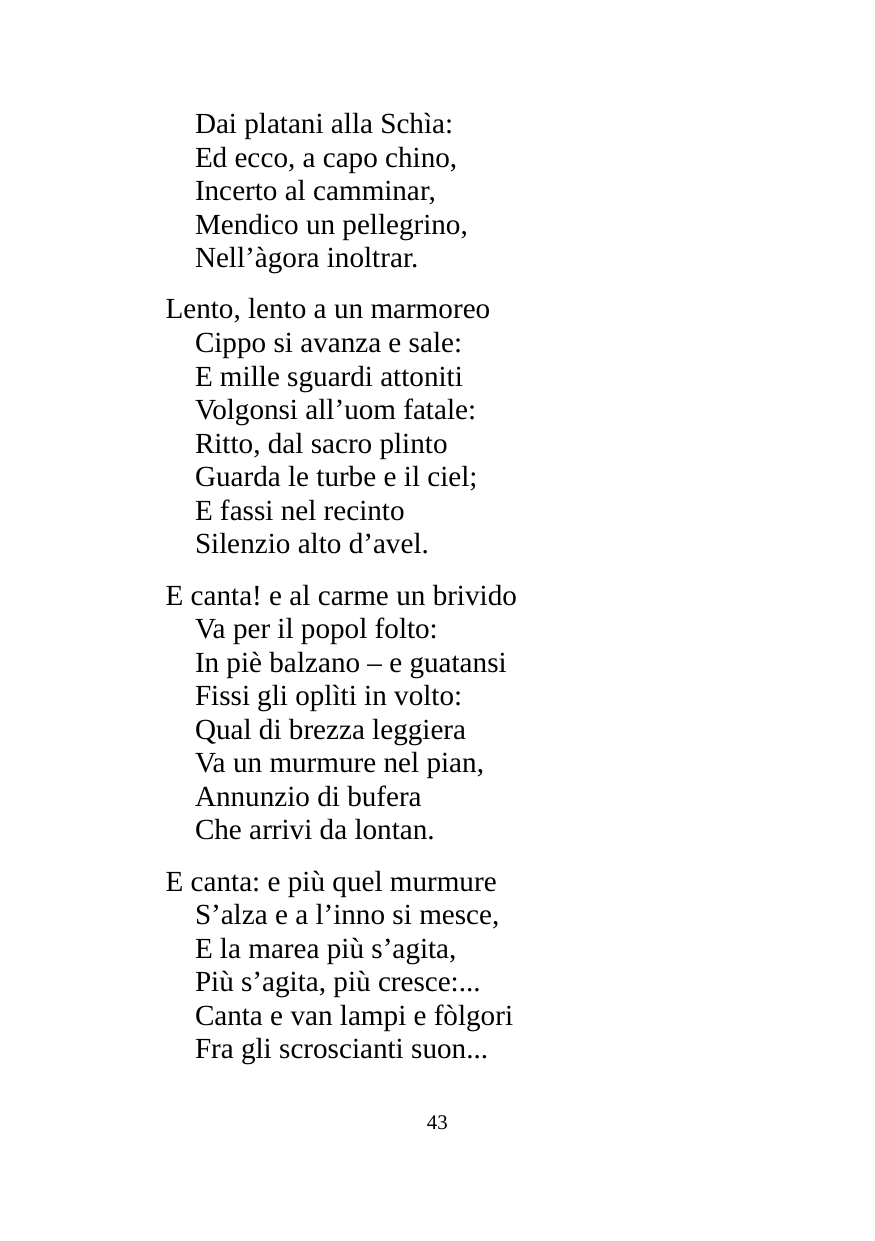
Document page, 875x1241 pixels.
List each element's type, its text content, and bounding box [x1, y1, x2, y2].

text E canta: e più quel murmure S’alza e a l’inno si mesce, E la marea più s’agita, Più s’agita, più cresce:... Canta e van lampi e fòlgori Fra gli scroscianti suon... [165, 864, 768, 1065]
text Dai platani alla Schìa: Ed ecco, a capo chino, Incerto al camminar, Mendico un pellegrino, Nell’àgora inoltrar. [165, 106, 768, 274]
text E canta! e al carme un brivido Va per il popol folto: In piè balzano – e guatansi Fissi gli oplìti in volto: Qual di brezza leggiera Va un murmure nel pian, Annunzio di bufera Che arrivi da lontan. [165, 578, 768, 846]
text Lento, lento a un marmoreo Cippo si avanza e sale: E mille sguardi attoniti Volgonsi all’uom fatale: Ritto, dal sacro plinto Guarda le turbe e il ciel; E fassi nel recinto Silenzio alto d’avel. [165, 292, 768, 560]
